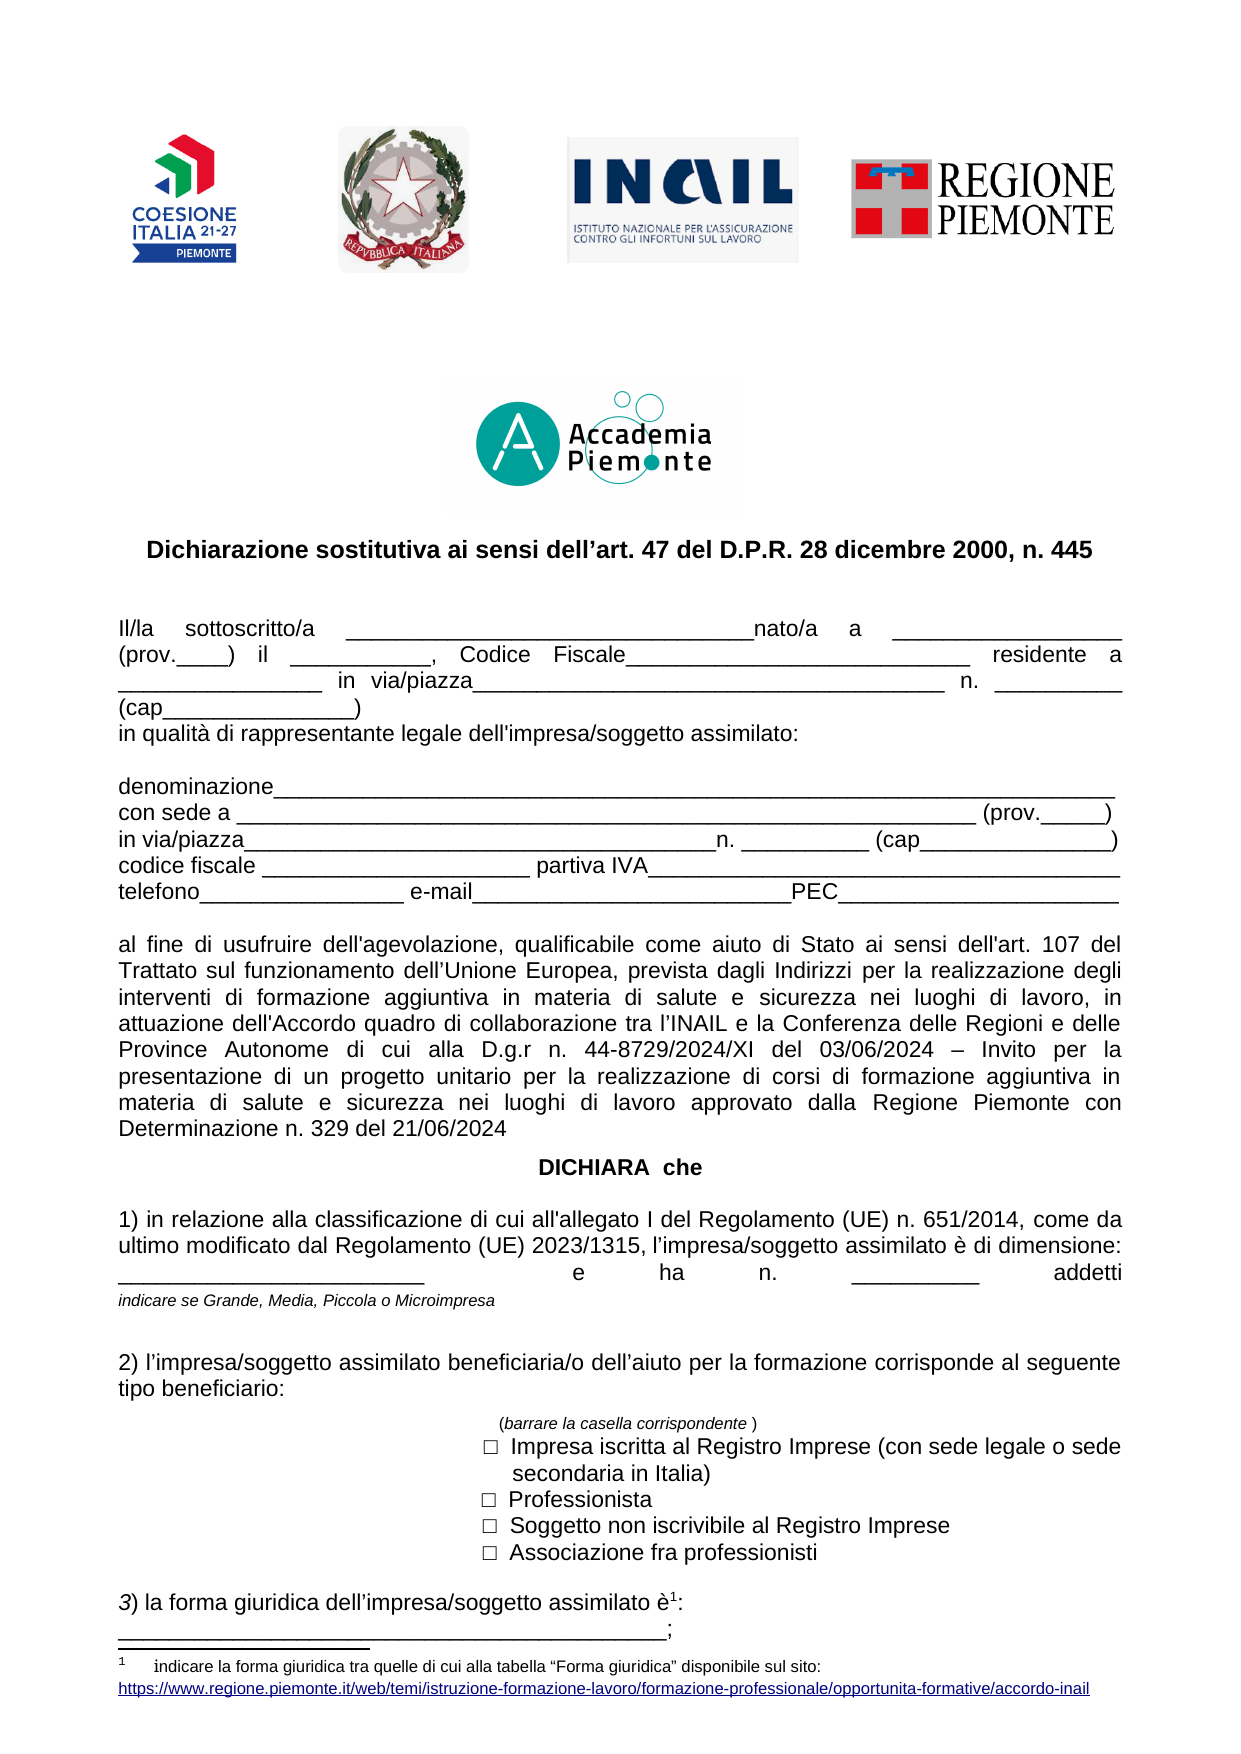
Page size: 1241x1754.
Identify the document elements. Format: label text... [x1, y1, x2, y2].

text 3) la forma giuridica dell’impresa/soggetto assimilato è: ___________________________________________; [118, 1589, 1122, 1642]
text in via/piazza_____________________________________n. __________ (cap_______________) [118, 826, 1122, 852]
text al fine di usufruire dell'agevolazione, qualificabile come aiuto di Stato ai sensi dell'art. 107 del Trattato sul funzionamento dell’Unione Europea, prevista dagli Indirizzi per la realizzazione degli interventi di formazione aggiuntiva in materia di salute e sicurezza nei luoghi di lavoro, in attuazione dell'Accordo quadro di collaborazione tra l’INAIL e la Conferenza delle Regioni e delle Province Autonome di cui alla D.g.r n. 44-8729/2024/XI del 03/06/2024 – Invito per la presentazione di un progetto unitario per la realizzazione di corsi di formazione aggiuntiva in materia di salute e sicurezza nei luoghi di lavoro approvato dalla Regione Piemonte con Determinazione n. 329 del 21/06/2024 [118, 931, 1122, 1142]
picture [446, 377, 744, 515]
text telefono________________ e-mail_________________________PEC______________________ [118, 878, 1122, 904]
picture [567, 137, 799, 263]
picture [843, 156, 1124, 244]
text □ Impresa iscritta al Registro Imprese (con sede legale o sede secondaria in Italia) [118, 1433, 1122, 1486]
text (barrare la casella corrispondente ) [118, 1414, 1122, 1433]
text □ Associazione fra professionisti [118, 1539, 1122, 1565]
subtitle Dichiarazione sostitutiva ai sensi dell’art. 47 del D.P.R. 28 dicembre 2000, n. 445 [118, 534, 1122, 563]
text 1) in relazione alla classificazione di cui all'allegato I del Regolamento (UE) n. 651/2014, come da ultimo modificato dal Regolamento (UE) 2023/1315, l’impresa/soggetto assimilato è di dimensione: ________________________ e ha n. __________ addetti indicare se Grande, Media, Piccola o Microimpresa [118, 1206, 1122, 1311]
text □ Professionista [118, 1486, 1122, 1512]
text codice fiscale _____________________ partiva IVA_____________________________________ [118, 852, 1122, 878]
table_header [323, 125, 533, 292]
picture [116, 131, 249, 269]
table_header [534, 125, 832, 292]
text Il/la sottoscritto/a ________________________________nato/a a __________________ (prov.____) il ___________, Codice Fiscale___________________________ residente a ________________ in via/piazza_____________________________________ n. __________ (cap_______________) [118, 615, 1122, 720]
picture [334, 125, 472, 275]
table_header [832, 125, 1135, 292]
text indicare la forma giuridica tra quelle di cui alla tabella “Forma giuridica” disponibile sul sito: [118, 1654, 1122, 1679]
table_header [105, 125, 323, 292]
text con sede a __________________________________________________________ (prov._____) [118, 799, 1122, 826]
text in qualità di rappresentante legale dell'impresa/soggetto assimilato: [118, 720, 1122, 746]
text https://www.regione.piemonte.it/web/temi/istruzione-formazione-lavoro/formazione-professionale/opportunita-formative/accordo-inail [118, 1679, 1122, 1698]
text denominazione__________________________________________________________________ [118, 773, 1122, 799]
text □ Soggetto non iscrivibile al Registro Imprese [118, 1512, 1122, 1539]
text DICHIARA che [118, 1154, 1122, 1181]
text 2) l’impresa/soggetto assimilato beneficiaria/o dell’aiuto per la formazione corrisponde al seguente tipo beneficiario: [118, 1349, 1122, 1402]
